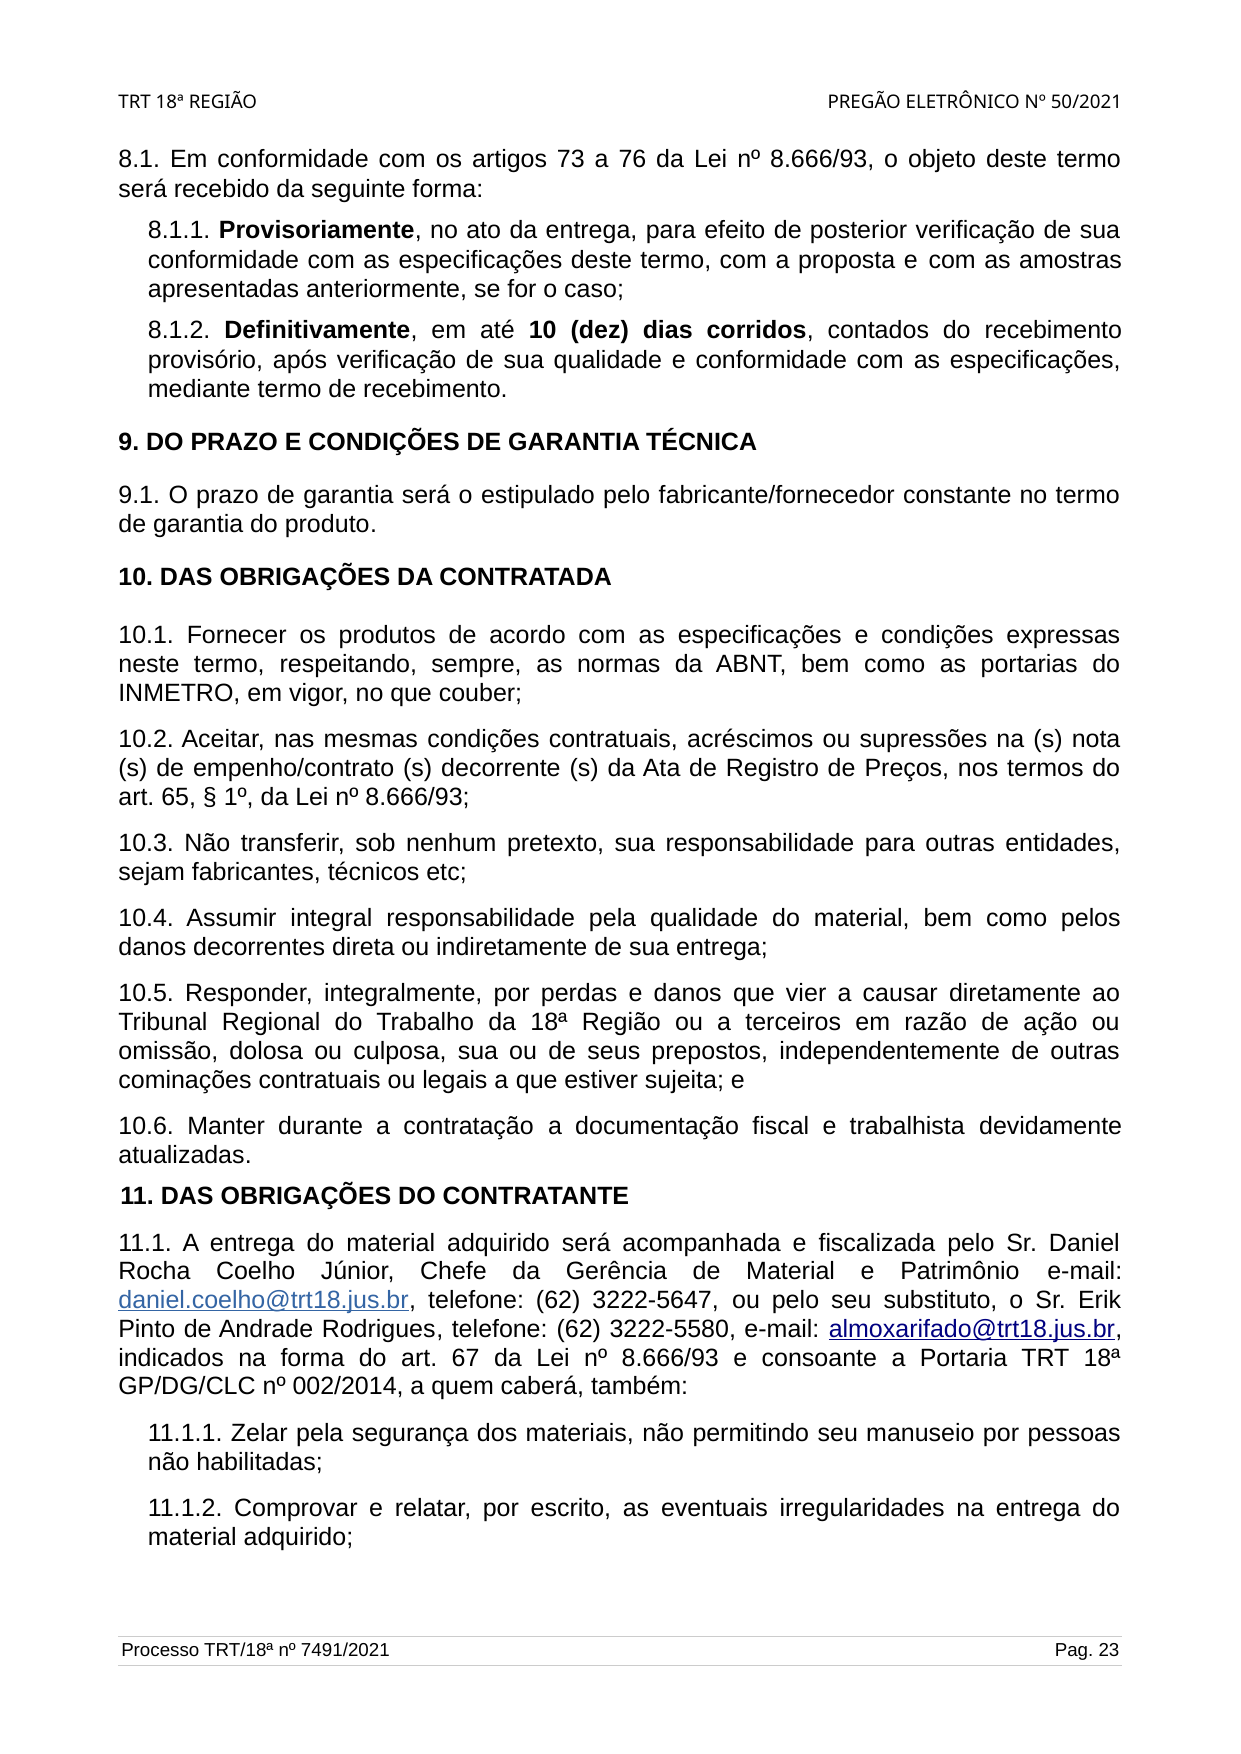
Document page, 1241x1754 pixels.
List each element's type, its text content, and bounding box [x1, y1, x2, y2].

text 9. DO PRAZO E CONDIÇÕES DE GARANTIA TÉCNICA [118, 427, 1122, 456]
text 8.1.2. Definitivamente, em até 10 (dez) dias corridos, contados do recebimento provisório, após verificação de sua qualidade e conformidade com as especificações, mediante termo de recebimento. [148, 315, 1122, 403]
text 11.1. A entrega do material adquirido será acompanhada e fiscalizada pelo Sr. Daniel Rocha Coelho Júnior, Chefe da Gerência de Material e Patrimônio e-mail: daniel.coelho@trt18.jus.br, telefone: (62) 3222-5647, ou pelo seu substituto, o Sr. Erik Pinto de Andrade Rodrigues, telefone: (62) 3222-5580, e-mail: almoxarifado@trt18.jus.br, indicados na forma do art. 67 da Lei nº 8.666/93 e consoante a Portaria TRT 18ª GP/DG/CLC nº 002/2014, a quem caberá, também: [118, 1228, 1122, 1400]
text 10. DAS OBRIGAÇÕES DA CONTRATADA [118, 562, 1122, 591]
text 10.2. Aceitar, nas mesmas condições contratuais, acréscimos ou supressões na (s) nota (s) de empenho/contrato (s) decorrente (s) da Ata de Registro de Preços, nos termos do art. 65, § 1º, da Lei nº 8.666/93; [118, 724, 1122, 810]
text 11. DAS OBRIGAÇÕES DO CONTRATANTE [120, 1180, 1122, 1210]
text 10.4. Assumir integral responsabilidade pela qualidade do material, bem como pelos danos decorrentes direta ou indiretamente de sua entrega; [118, 903, 1122, 961]
text 10.5. Responder, integralmente, por perdas e danos que vier a causar diretamente ao Tribunal Regional do Trabalho da 18ª Região ou a terceiros em razão de ação ou omissão, dolosa ou culposa, sua ou de seus prepostos, independentemente de outras cominações contratuais ou legais a que estiver sujeita; e [118, 978, 1122, 1093]
text 8.1. Em conformidade com os artigos 73 a 76 da Lei nº 8.666/93, o objeto deste termo será recebido da seguinte forma: [118, 143, 1122, 202]
text 11.1.2. Comprovar e relatar, por escrito, as eventuais irregularidades na entrega do material adquirido; [148, 1493, 1122, 1551]
text 8.1.1. Provisoriamente, no ato da entrega, para efeito de posterior verificação de sua conformidade com as especificações deste termo, com a proposta e com as amostras apresentadas anteriormente, se for o caso; [148, 214, 1122, 303]
text 10.6. Manter durante a contratação a documentação fiscal e trabalhista devidamente atualizadas. [118, 1111, 1122, 1168]
text 10.1. Fornecer os produtos de acordo com as especificações e condições expressas neste termo, respeitando, sempre, as normas da ABNT, bem como as portarias do INMETRO, em vigor, no que couber; [118, 620, 1122, 706]
text 11.1.1. Zelar pela segurança dos materiais, não permitindo seu manuseio por pessoas não habilitadas; [148, 1418, 1122, 1475]
text 10.3. Não transferir, sob nenhum pretexto, sua responsabilidade para outras entidades, sejam fabricantes, técnicos etc; [118, 828, 1122, 885]
text 9.1. O prazo de garantia será o estipulado pelo fabricante/fornecedor constante no termo de garantia do produto. [118, 479, 1122, 538]
